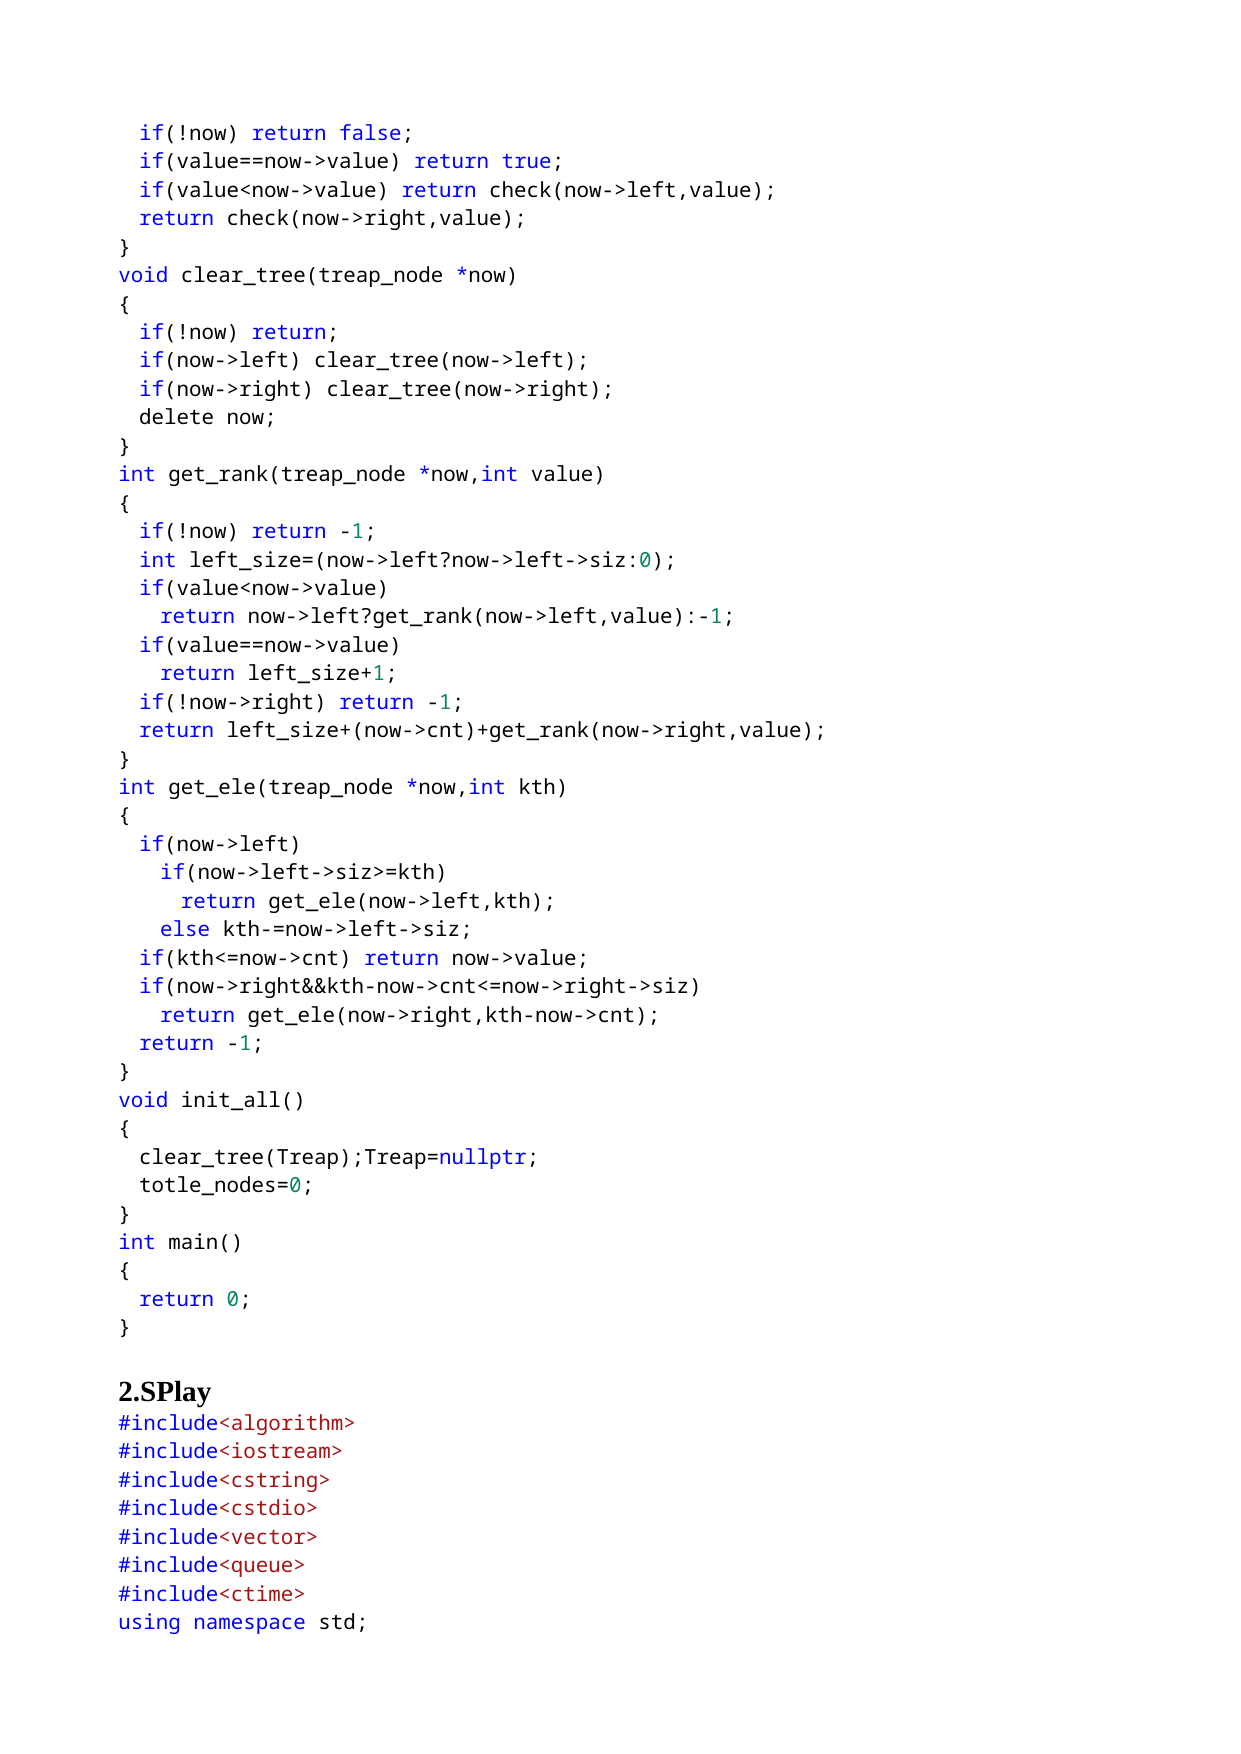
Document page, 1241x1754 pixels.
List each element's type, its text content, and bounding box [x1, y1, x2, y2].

text #include<cstdio> [118, 1493, 1122, 1522]
text } [118, 1057, 1122, 1085]
text if(value==now->value) return true; [118, 147, 1122, 175]
text if(!now) return; [118, 317, 1122, 346]
text if(kth<=now->cnt) return now->value; [118, 943, 1122, 971]
text #include<iostream> [118, 1436, 1122, 1465]
text #include<queue> [118, 1550, 1122, 1579]
text int left_size=(now->left?now->left->siz:0); [118, 545, 1122, 573]
text int main() [118, 1227, 1122, 1256]
text if(value<now->value) return check(now->left,value); [118, 175, 1122, 203]
text return left_size+(now->cnt)+get_rank(now->right,value); [118, 715, 1122, 744]
text } [118, 431, 1122, 459]
text delete now; [118, 402, 1122, 431]
text void init_all() [118, 1085, 1122, 1113]
text if(now->right&&kth-now->cnt<=now->right->siz) [118, 971, 1122, 1000]
text if(!now) return false; [118, 118, 1122, 147]
text totle_nodes=0; [118, 1170, 1122, 1199]
text } [118, 1199, 1122, 1227]
text int get_rank(treap_node *now,int value) [118, 459, 1122, 488]
text return get_ele(now->right,kth-now->cnt); [118, 1000, 1122, 1028]
text } [118, 1312, 1122, 1341]
text } [118, 232, 1122, 260]
text { [118, 1256, 1122, 1284]
text #include<ctime> [118, 1579, 1122, 1607]
text if(now->right) clear_tree(now->right); [118, 374, 1122, 402]
text { [118, 289, 1122, 317]
text if(now->left) [118, 829, 1122, 857]
text using namespace std; [118, 1607, 1122, 1636]
text return left_size+1; [118, 658, 1122, 687]
text return now->left?get_rank(now->left,value):-1; [118, 602, 1122, 630]
text if(value<now->value) [118, 573, 1122, 602]
text return -1; [118, 1028, 1122, 1057]
text } [118, 744, 1122, 772]
text #include<vector> [118, 1522, 1122, 1550]
text clear_tree(Treap);Treap=nullptr; [118, 1142, 1122, 1170]
text else kth-=now->left->siz; [118, 914, 1122, 943]
text if(!now->right) return -1; [118, 687, 1122, 715]
text { [118, 801, 1122, 829]
text return 0; [118, 1284, 1122, 1312]
text return check(now->right,value); [118, 203, 1122, 232]
text #include<algorithm> [118, 1408, 1122, 1436]
text if(now->left) clear_tree(now->left); [118, 346, 1122, 374]
text if(!now) return -1; [118, 516, 1122, 545]
text 2.SPlay [118, 1374, 1122, 1408]
text { [118, 488, 1122, 516]
text { [118, 1113, 1122, 1142]
text void clear_tree(treap_node *now) [118, 260, 1122, 289]
text if(now->left->siz>=kth) [118, 857, 1122, 886]
text #include<cstring> [118, 1465, 1122, 1493]
text return get_ele(now->left,kth); [118, 886, 1122, 914]
text int get_ele(treap_node *now,int kth) [118, 772, 1122, 801]
text if(value==now->value) [118, 630, 1122, 658]
